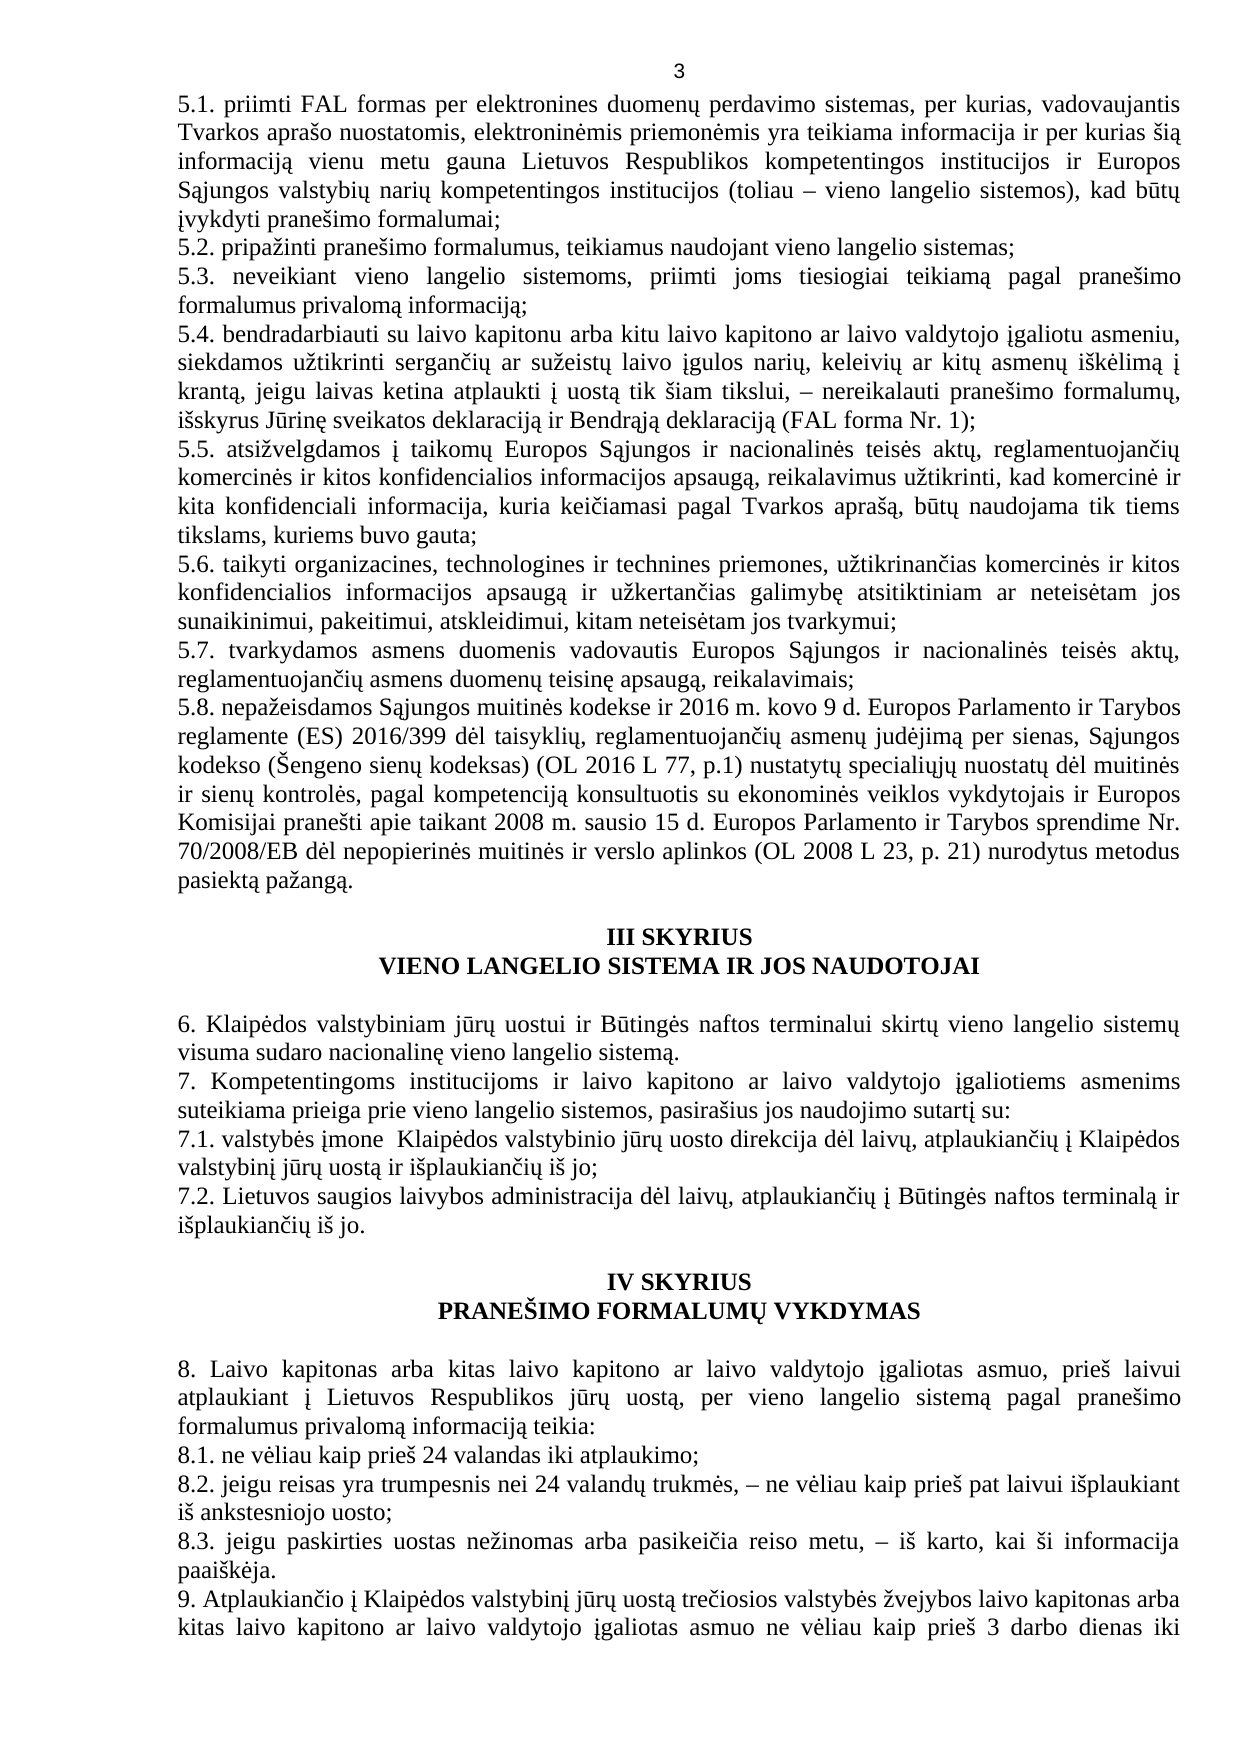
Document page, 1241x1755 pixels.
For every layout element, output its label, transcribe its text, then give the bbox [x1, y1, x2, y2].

text 8.3. jeigu paskirties uostas nežinomas arba pasikeičia reiso metu, – iš karto, kai ši informacija paaiškėja. [177, 1526, 1181, 1584]
text 5.8. nepažeisdamos Sąjungos muitinės kodekse ir 2016 m. kovo 9 d. Europos Parlamento ir Tarybos reglamente (ES) 2016/399 dėl taisyklių, reglamentuojančių asmenų judėjimą per sienas, Sąjungos kodekso (Šengeno sienų kodeksas) (OL 2016 L 77, p.1) nustatytų specialiųjų nuostatų dėl muitinės ir sienų kontrolės, pagal kompetenciją konsultuotis su ekonominės veiklos vykdytojais ir Europos Komisijai pranešti apie taikant 2008 m. sausio 15 d. Europos Parlamento ir Tarybos sprendime Nr. 70/2008/EB dėl nepopierinės muitinės ir verslo aplinkos (OL 2008 L 23, p. 21) nurodytus metodus pasiektą pažangą. [177, 692, 1181, 894]
text 5.6. taikyti organizacines, technologines ir technines priemones, užtikrinančias komercinės ir kitos konfidencialios informacijos apsaugą ir užkertančias galimybę atsitiktiniam ar neteisėtam jos sunaikinimui, pakeitimui, atskleidimui, kitam neteisėtam jos tvarkymui; [177, 549, 1181, 635]
text 7.1. valstybės įmone Klaipėdos valstybinio jūrų uosto direkcija dėl laivų, atplaukiančių į Klaipėdos valstybinį jūrų uostą ir išplaukiančių iš jo; [177, 1124, 1181, 1181]
text 5.4. bendradarbiauti su laivo kapitonu arba kitu laivo kapitono ar laivo valdytojo įgaliotu asmeniu, siekdamos užtikrinti sergančių ar sužeistų laivo įgulos narių, keleivių ar kitų asmenų iškėlimą į krantą, jeigu laivas ketina atplaukti į uostą tik šiam tikslui, – nereikalauti pranešimo formalumų, išskyrus Jūrinę sveikatos deklaraciją ir Bendrąją deklaraciją (FAL forma Nr. 1); [177, 319, 1181, 434]
text III SKYRIUS [177, 922, 1181, 951]
text 5.3. neveikiant vieno langelio sistemoms, priimti joms tiesiogiai teikiamą pagal pranešimo formalumus privalomą informaciją; [177, 261, 1181, 319]
text 5.7. tvarkydamos asmens duomenis vadovautis Europos Sąjungos ir nacionalinės teisės aktų, reglamentuojančių asmens duomenų teisinę apsaugą, reikalavimais; [177, 635, 1181, 692]
text 7.2. Lietuvos saugios laivybos administracija dėl laivų, atplaukiančių į Būtingės naftos terminalą ir išplaukiančių iš jo. [177, 1181, 1181, 1239]
text 6. Klaipėdos valstybiniam jūrų uostui ir Būtingės naftos terminalui skirtų vieno langelio sistemų visuma sudaro nacionalinę vieno langelio sistemą. [177, 1009, 1181, 1066]
text IV SKYRIUS [177, 1267, 1181, 1296]
text PRANEŠIMO FORMALUMŲ VYKDYMAS [177, 1296, 1181, 1325]
text 5.5. atsižvelgdamos į taikomų Europos Sąjungos ir nacionalinės teisės aktų, reglamentuojančių komercinės ir kitos konfidencialios informacijos apsaugą, reikalavimus užtikrinti, kad komercinė ir kita konfidenciali informacija, kuria keičiamasi pagal Tvarkos aprašą, būtų naudojama tik tiems tikslams, kuriems buvo gauta; [177, 434, 1181, 549]
text VIENO LANGELIO SISTEMA IR JOS NAUDOTOJAI [177, 951, 1181, 980]
text 5.1. priimti FAL formas per elektronines duomenų perdavimo sistemas, per kurias, vadovaujantis Tvarkos aprašo nuostatomis, elektroninėmis priemonėmis yra teikiama informacija ir per kurias šią informaciją vienu metu gauna Lietuvos Respublikos kompetentingos institucijos ir Europos Sąjungos valstybių narių kompetentingos institucijos (toliau – vieno langelio sistemos), kad būtų įvykdyti pranešimo formalumai; [177, 89, 1181, 232]
text 8.1. ne vėliau kaip prieš 24 valandas iki atplaukimo; [177, 1440, 1181, 1469]
text 8.2. jeigu reisas yra trumpesnis nei 24 valandų trukmės, – ne vėliau kaip prieš pat laivui išplaukiant iš ankstesniojo uosto; [177, 1469, 1181, 1526]
text 9. Atplaukiančio į Klaipėdos valstybinį jūrų uostą trečiosios valstybės žvejybos laivo kapitonas arba kitas laivo kapitono ar laivo valdytojo įgaliotas asmuo ne vėliau kaip prieš 3 darbo dienas iki [177, 1584, 1181, 1641]
text 8. Laivo kapitonas arba kitas laivo kapitono ar laivo valdytojo įgaliotas asmuo, prieš laivui atplaukiant į Lietuvos Respublikos jūrų uostą, per vieno langelio sistemą pagal pranešimo formalumus privalomą informaciją teikia: [177, 1354, 1181, 1440]
text 7. Kompetentingoms institucijoms ir laivo kapitono ar laivo valdytojo įgaliotiems asmenims suteikiama prieiga prie vieno langelio sistemos, pasirašius jos naudojimo sutartį su: [177, 1066, 1181, 1124]
text 5.2. pripažinti pranešimo formalumus, teikiamus naudojant vieno langelio sistemas; [177, 232, 1181, 261]
